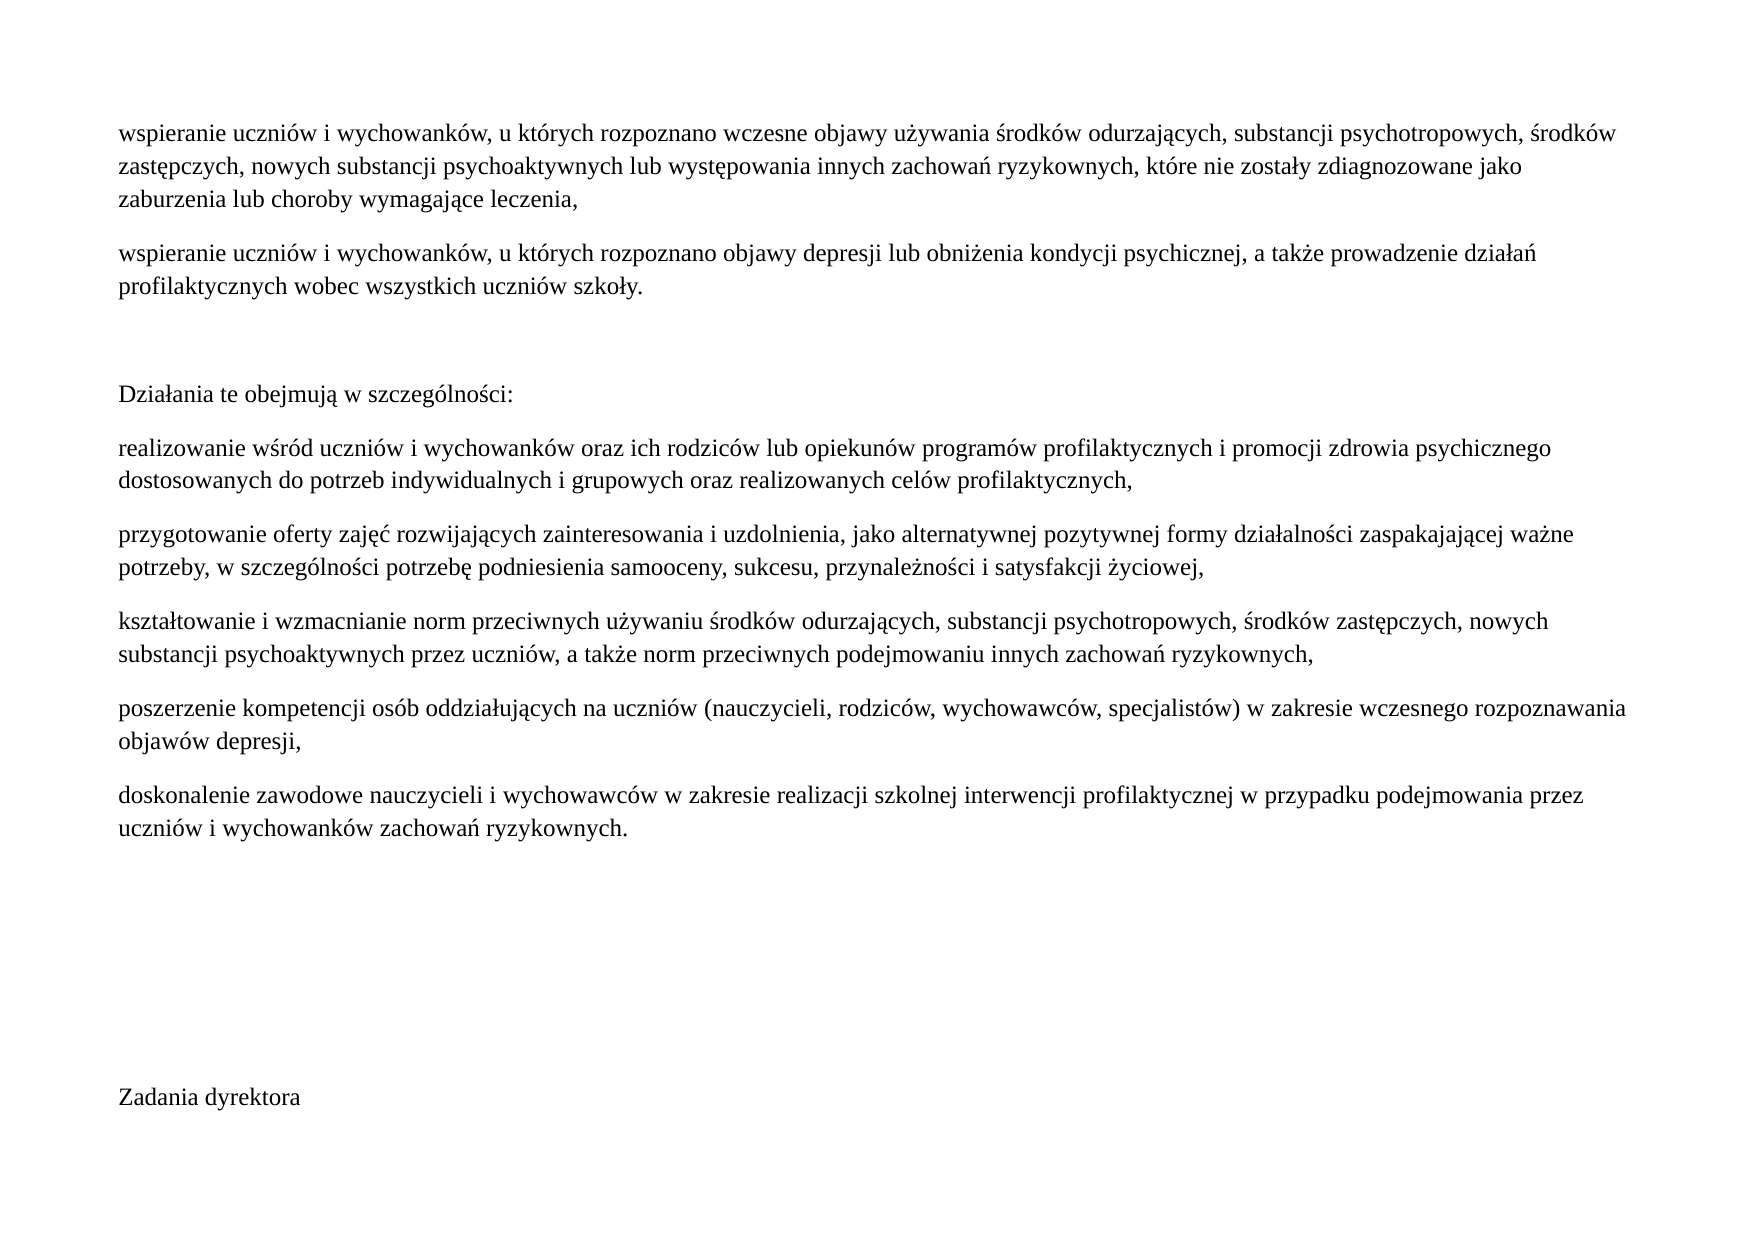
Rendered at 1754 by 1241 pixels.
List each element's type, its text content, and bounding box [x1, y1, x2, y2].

text Działania te obejmują w szczególności: [118, 379, 1636, 407]
text poszerzenie kompetencji osób oddziałujących na uczniów (nauczycieli, rodziców, wychowawców, specjalistów) w zakresie wczesnego rozpoznawania objawów depresji, [118, 693, 1636, 755]
text realizowanie wśród uczniów i wychowanków oraz ich rodziców lub opiekunów programów profilaktycznych i promocji zdrowia psychicznego dostosowanych do potrzeb indywidualnych i grupowych oraz realizowanych celów profilaktycznych, [118, 433, 1636, 494]
text doskonalenie zawodowe nauczycieli i wychowawców w zakresie realizacji szkolnej interwencji profilaktycznej w przypadku podejmowania przez uczniów i wychowanków zachowań ryzykownych. [118, 780, 1636, 842]
text przygotowanie oferty zajęć rozwijających zainteresowania i uzdolnienia, jako alternatywnej pozytywnej formy działalności zaspakajającej ważne potrzeby, w szczególności potrzebę podniesienia samooceny, sukcesu, przynależności i satysfakcji życiowej, [118, 519, 1636, 581]
text wspieranie uczniów i wychowanków, u których rozpoznano wczesne objawy używania środków odurzających, substancji psychotropowych, środków zastępczych, nowych substancji psychoaktywnych lub występowania innych zachowań ryzykownych, które nie zostały zdiagnozowane jako zaburzenia lub choroby wymagające leczenia, [118, 118, 1636, 213]
text kształtowanie i wzmacnianie norm przeciwnych używaniu środków odurzających, substancji psychotropowych, środków zastępczych, nowych substancji psychoaktywnych przez uczniów, a także norm przeciwnych podejmowaniu innych zachowań ryzykownych, [118, 606, 1636, 668]
text Zadania dyrektora [118, 1082, 1636, 1111]
text wspieranie uczniów i wychowanków, u których rozpoznano objawy depresji lub obniżenia kondycji psychicznej, a także prowadzenie działań profilaktycznych wobec wszystkich uczniów szkoły. [118, 238, 1636, 300]
